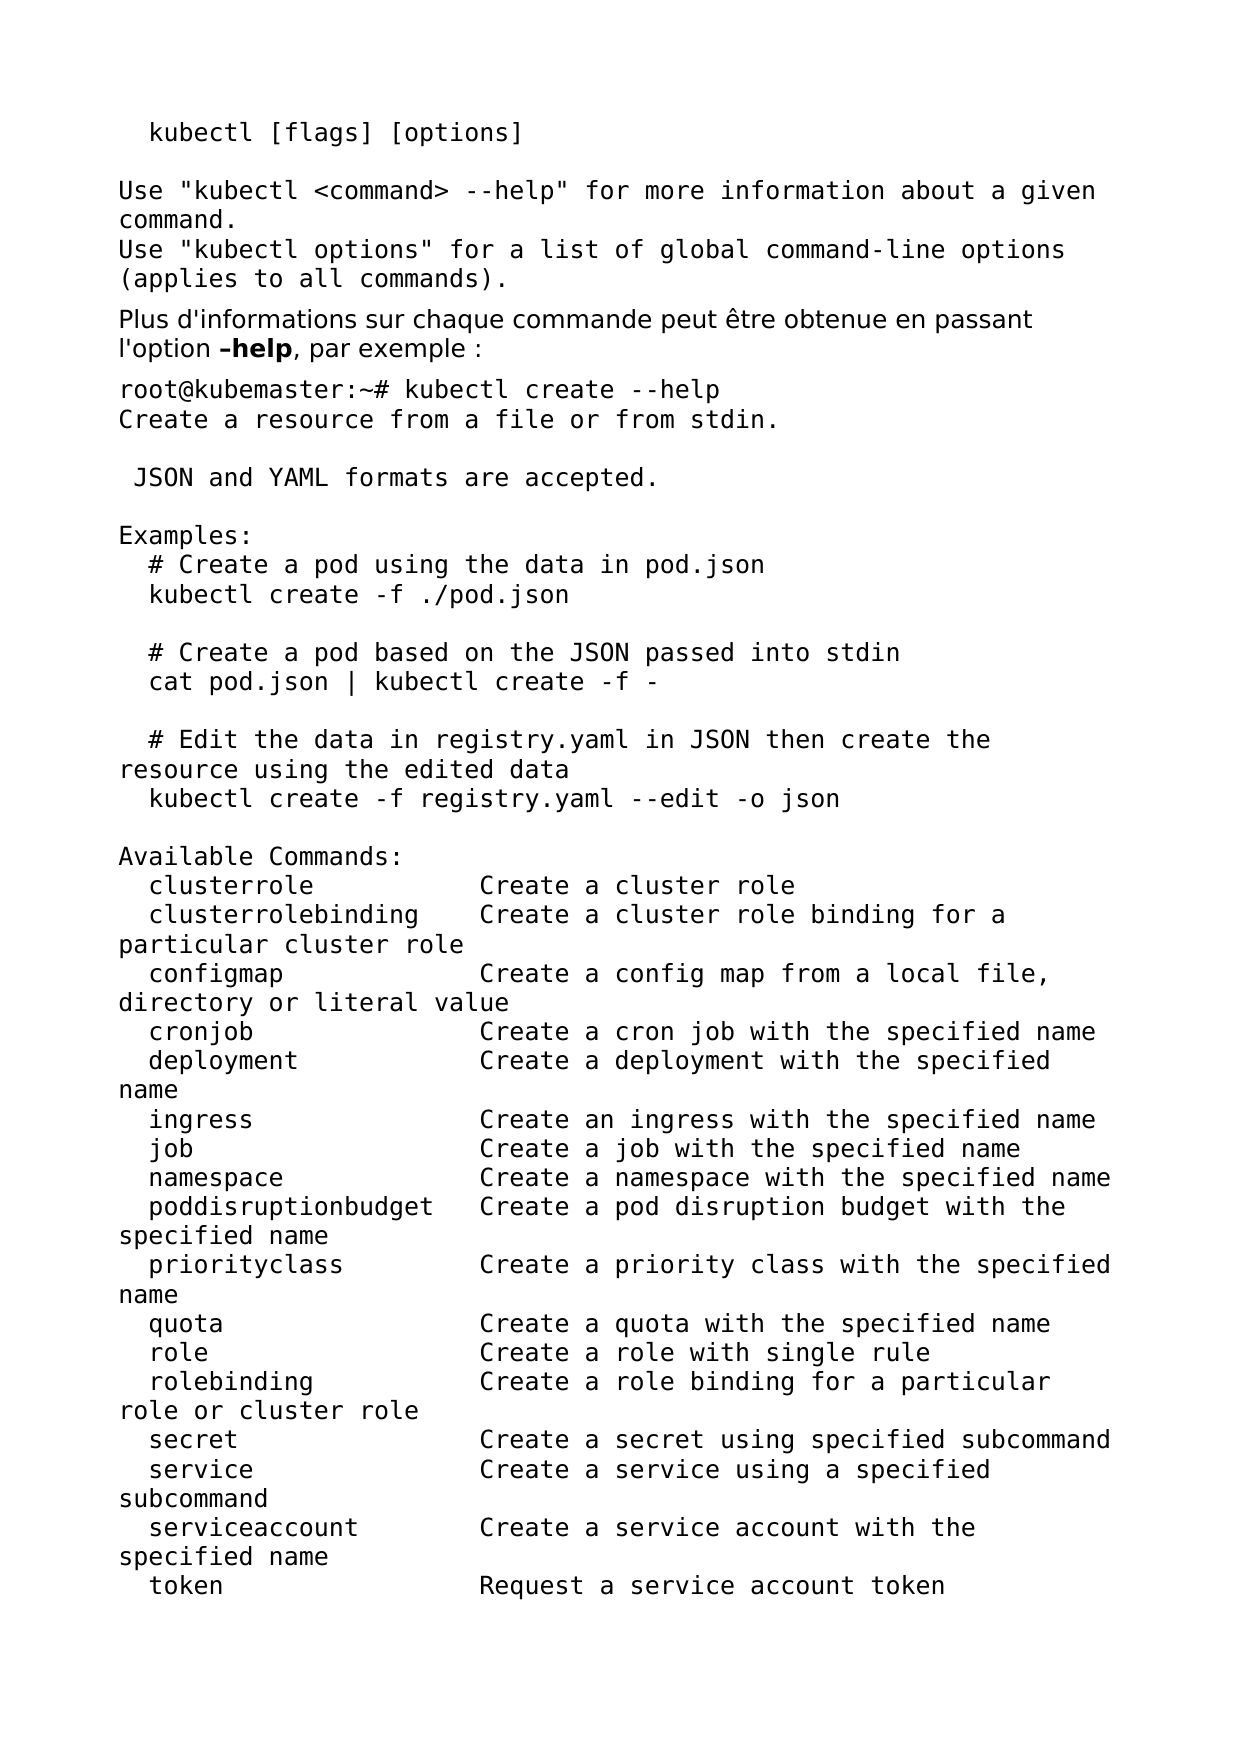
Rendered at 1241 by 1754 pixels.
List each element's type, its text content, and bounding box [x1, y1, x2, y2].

text Plus d'informations sur chaque commande peut être obtenue en passant l'option –help, par exemple : [118, 305, 1122, 363]
text root@kubemaster:~# kubectl create --help Create a resource from a file or from stdin. JSON and YAML formats are accepted. Examples: # Create a pod using the data in pod.json kubectl create -f ./pod.json # Create a pod based on the JSON passed into stdin cat pod.json | kubectl create -f - # Edit the data in registry.yaml in JSON then create the resource using the edited data kubectl create -f registry.yaml --edit -o json Available Commands: clusterrole Create a cluster role clusterrolebinding Create a cluster role binding for a particular cluster role configmap Create a config map from a local file, directory or literal value cronjob Create a cron job with the specified name deployment Create a deployment with the specified name ingress Create an ingress with the specified name job Create a job with the specified name namespace Create a namespace with the specified name poddisruptionbudget Create a pod disruption budget with the specified name priorityclass Create a priority class with the specified name quota Create a quota with the specified name role Create a role with single rule rolebinding Create a role binding for a particular role or cluster role secret Create a secret using specified subcommand service Create a service using a specified subcommand serviceaccount Create a service account with the specified name token Request a service account token [118, 376, 1122, 1630]
text kubectl [flags] [options] Use "kubectl <command> --help" for more information about a given command. Use "kubectl options" for a list of global command-line options (applies to all commands). [118, 118, 1122, 293]
